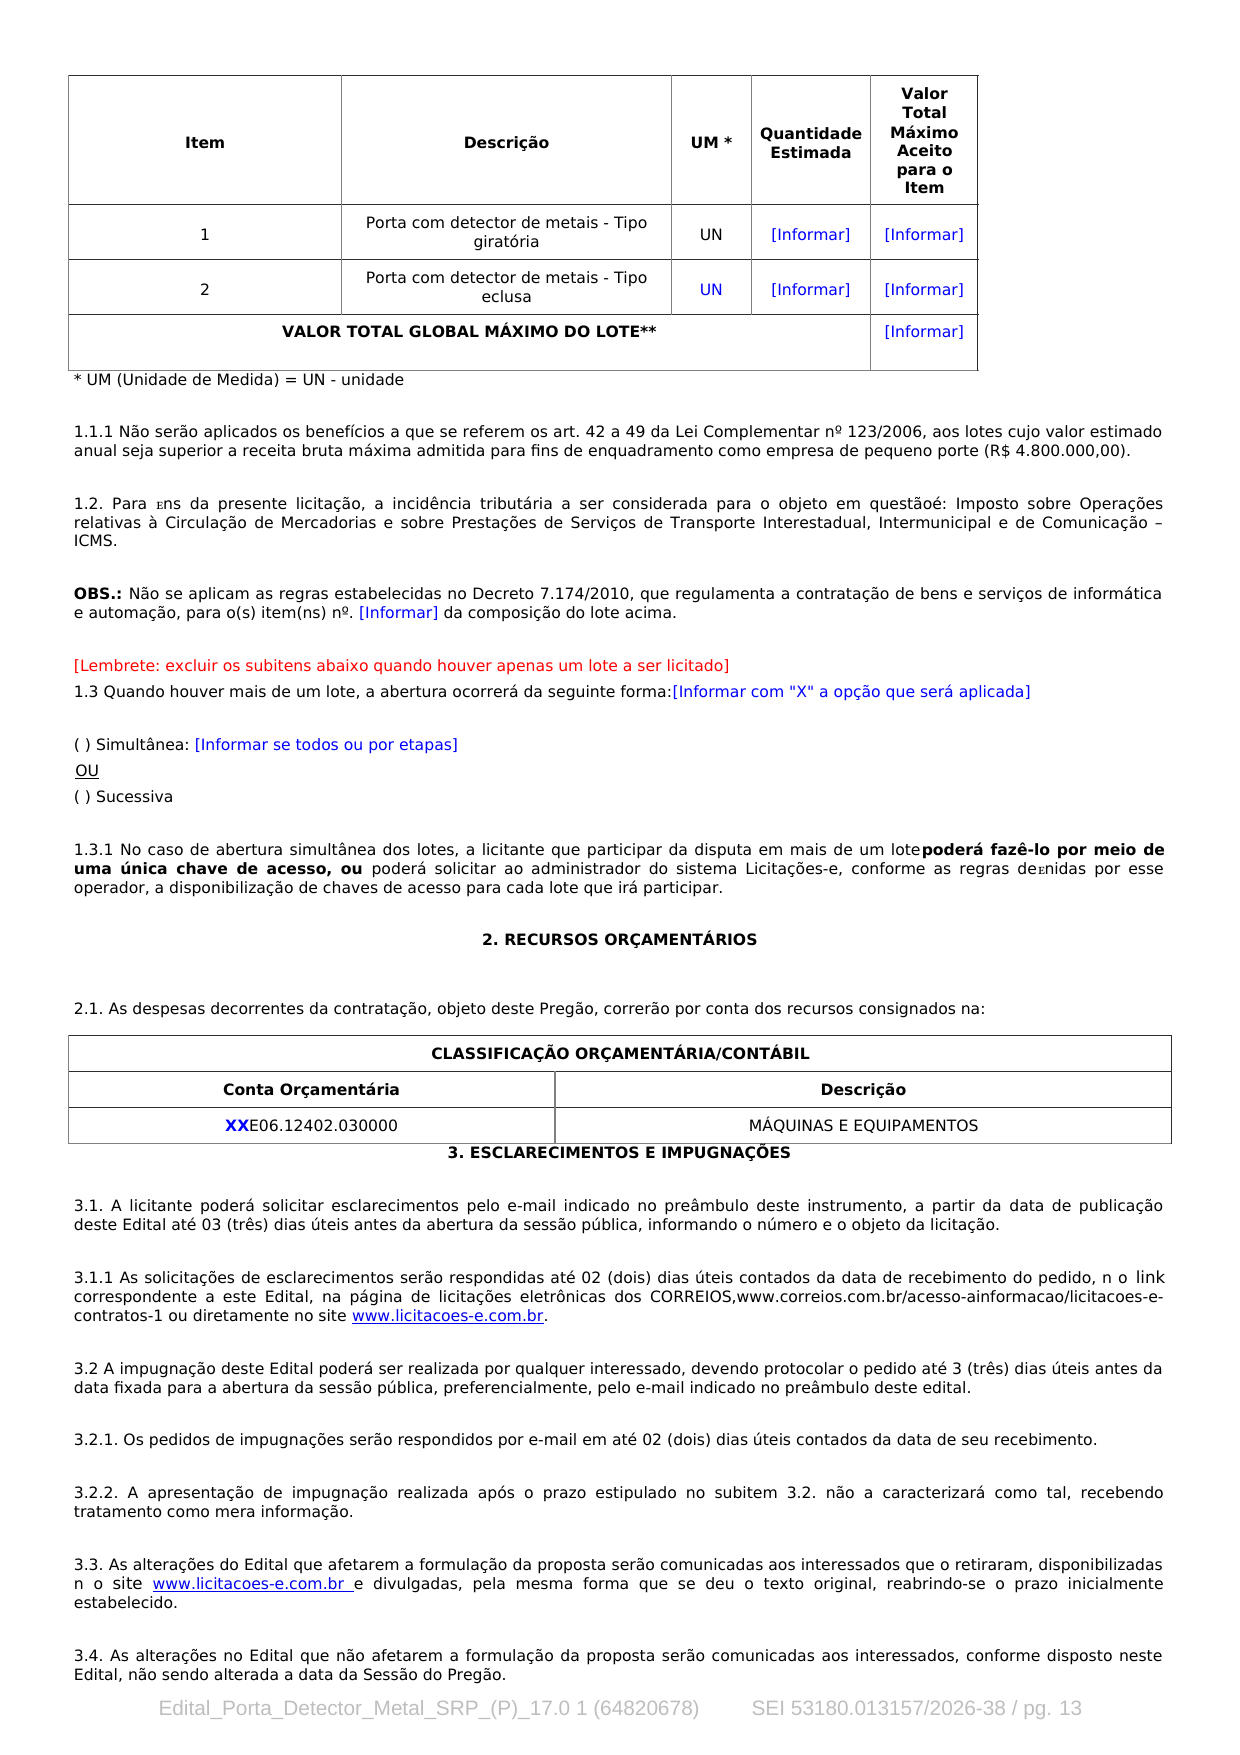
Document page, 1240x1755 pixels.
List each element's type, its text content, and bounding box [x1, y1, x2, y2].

text 2. RECURSOS ORÇAMENTÁRIOS [76, 931, 1163, 949]
table_cell [Informar] [871, 205, 977, 259]
table_header Quantidade Estimada [752, 76, 870, 204]
text 3.2.1. Os pedidos de impugnações serão respondidos por e-mail em até 02 (dois) dias úteis contados da data de seu recebimento. [74, 1431, 1165, 1449]
table_cell [671, 315, 751, 370]
text 3.2.2. A apresentação de impugnação realizada após o prazo estipulado no subitem 3.2. não a caracterizará como tal, recebendo tratamento como mera informação. [74, 1484, 1165, 1521]
text 3. ESCLARECIMENTOS E IMPUGNAÇÕES [76, 1144, 1162, 1162]
text 3.1. A licitante poderá solicitar esclarecimentos pelo e-mail indicado no preâmbulo deste instrumento, a partir da data de publicação deste Edital até 03 (três) dias úteis antes da abertura da sessão pública, informando o número e o objeto da licitação. [74, 1197, 1165, 1234]
table_cell Descrição [556, 1072, 1171, 1107]
table_header Item [69, 76, 341, 204]
table_header ÃO ORÇAMENTÁRIA/CONTÁBIL [555, 1036, 1171, 1071]
table_cell MÁQUINAS E EQUIPAMENTOS [556, 1108, 1171, 1143]
table_cell [Informar] [871, 315, 977, 370]
table_cell UN [672, 205, 751, 259]
table_cell XXE06.12402.030000 [69, 1108, 554, 1143]
text 3.4. As alterações no Edital que não afetarem a formulação da proposta serão comunicadas aos interessados, conforme disposto neste Edital, não sendo alterada a data da Sessão do Pregão. [74, 1647, 1165, 1684]
table_cell Conta Orçamentária [69, 1072, 554, 1107]
table_header Descrição [342, 76, 671, 204]
table_cell 2 [69, 260, 341, 314]
text 1.2. Para ns da presente licitação, a incidência tributária a ser considerada para o objeto em questãoé: Imposto sobre Operações relativas à Circulação de Mercadorias e sobre Prestações de Serviços de Transporte Interestadual, Intermunicipal e de Comunicação – ICMS. [74, 495, 1165, 551]
text 3.3. As alterações do Edital que afetarem a formulação da proposta serão comunicadas aos interessados que o retiraram, disponibilizadas n o site www.licitacoes-e.com.br e divulgadas, pela mesma forma que se deu o texto original, reabrindo-se o prazo inicialmente estabelecido. [74, 1555, 1165, 1612]
table_cell Porta com detector de metais - Tipo giratória [342, 205, 671, 259]
text ( ) Sucessiva [74, 788, 1165, 807]
table_cell [Informar] [871, 260, 977, 314]
table_header UM * [672, 76, 751, 204]
text ( ) Simultânea: [Informar se todos ou por etapas] [74, 736, 1186, 754]
text OU [75, 762, 1186, 780]
text [Lembrete: excluir os subitens abaixo quando houver apenas um lote a ser licitado] [74, 657, 1186, 675]
text 1.3 Quando houver mais de um lote, a abertura ocorrerá da seguinte forma:[Informar com "X" a opção que será aplicada] [74, 683, 1165, 701]
text OBS.: Não se aplicam as regras estabelecidas no Decreto 7.174/2010, que regulamenta a contratação de bens e serviços de informática e automação, para o(s) item(ns) nº. [Informar] da composição do lote acima. [74, 585, 1165, 622]
text 3.1.1 As solicitações de esclarecimentos serão respondidas até 02 (dois) dias úteis contados da data de recebimento do pedido, n o link correspondente a este Edital, na página de licitações eletrônicas dos CORREIOS,www.correios.com.br/acesso-ainformacao/licitacoes-e-contratos-1 ou diretamente no site www.licitacoes-e.com.br. [74, 1268, 1165, 1325]
table_cell UN [672, 260, 751, 314]
text 1.1.1 Não serão aplicados os benefícios a que se referem os art. 42 a 49 da Lei Complementar nº 123/2006, aos lotes cujo valor estimado anual seja superior a receita bruta máxima admitida para fins de enquadramento como empresa de pequeno porte (R$ 4.800.000,00). [74, 423, 1165, 460]
table_header CLASSIFICAÇ [69, 1036, 555, 1071]
table_cell VALOR TOTAL GLOBAL MÁXIMO DO LOTE** [69, 315, 671, 370]
table_cell [Informar] [752, 205, 870, 259]
table_header Valor Total Máximo Aceito para o Item [871, 76, 977, 204]
table_cell [751, 315, 870, 370]
text 1.3.1 No caso de abertura simultânea dos lotes, a licitante que participar da disputa em mais de um lotepoderá fazê-lo por meio de uma única chave de acesso, ou poderá solicitar ao administrador do sistema Licitações-e, conforme as regras denidas por esse operador, a disponibilização de chaves de acesso para cada lote que irá participar. [74, 841, 1165, 897]
text * UM (Unidade de Medida) = UN - unidade [74, 371, 1165, 389]
table_cell 1 [69, 205, 341, 259]
text 2.1. As despesas decorrentes da contratação, objeto deste Pregão, correrão por conta dos recursos consignados na: [74, 1000, 1165, 1018]
table_cell Porta com detector de metais - Tipo eclusa [342, 260, 671, 314]
text 3.2 A impugnação deste Edital poderá ser realizada por qualquer interessado, devendo protocolar o pedido até 3 (três) dias úteis antes da data fixada para a abertura da sessão pública, preferencialmente, pelo e-mail indicado no preâmbulo deste edital. [74, 1360, 1165, 1397]
table_cell [Informar] [752, 260, 870, 314]
